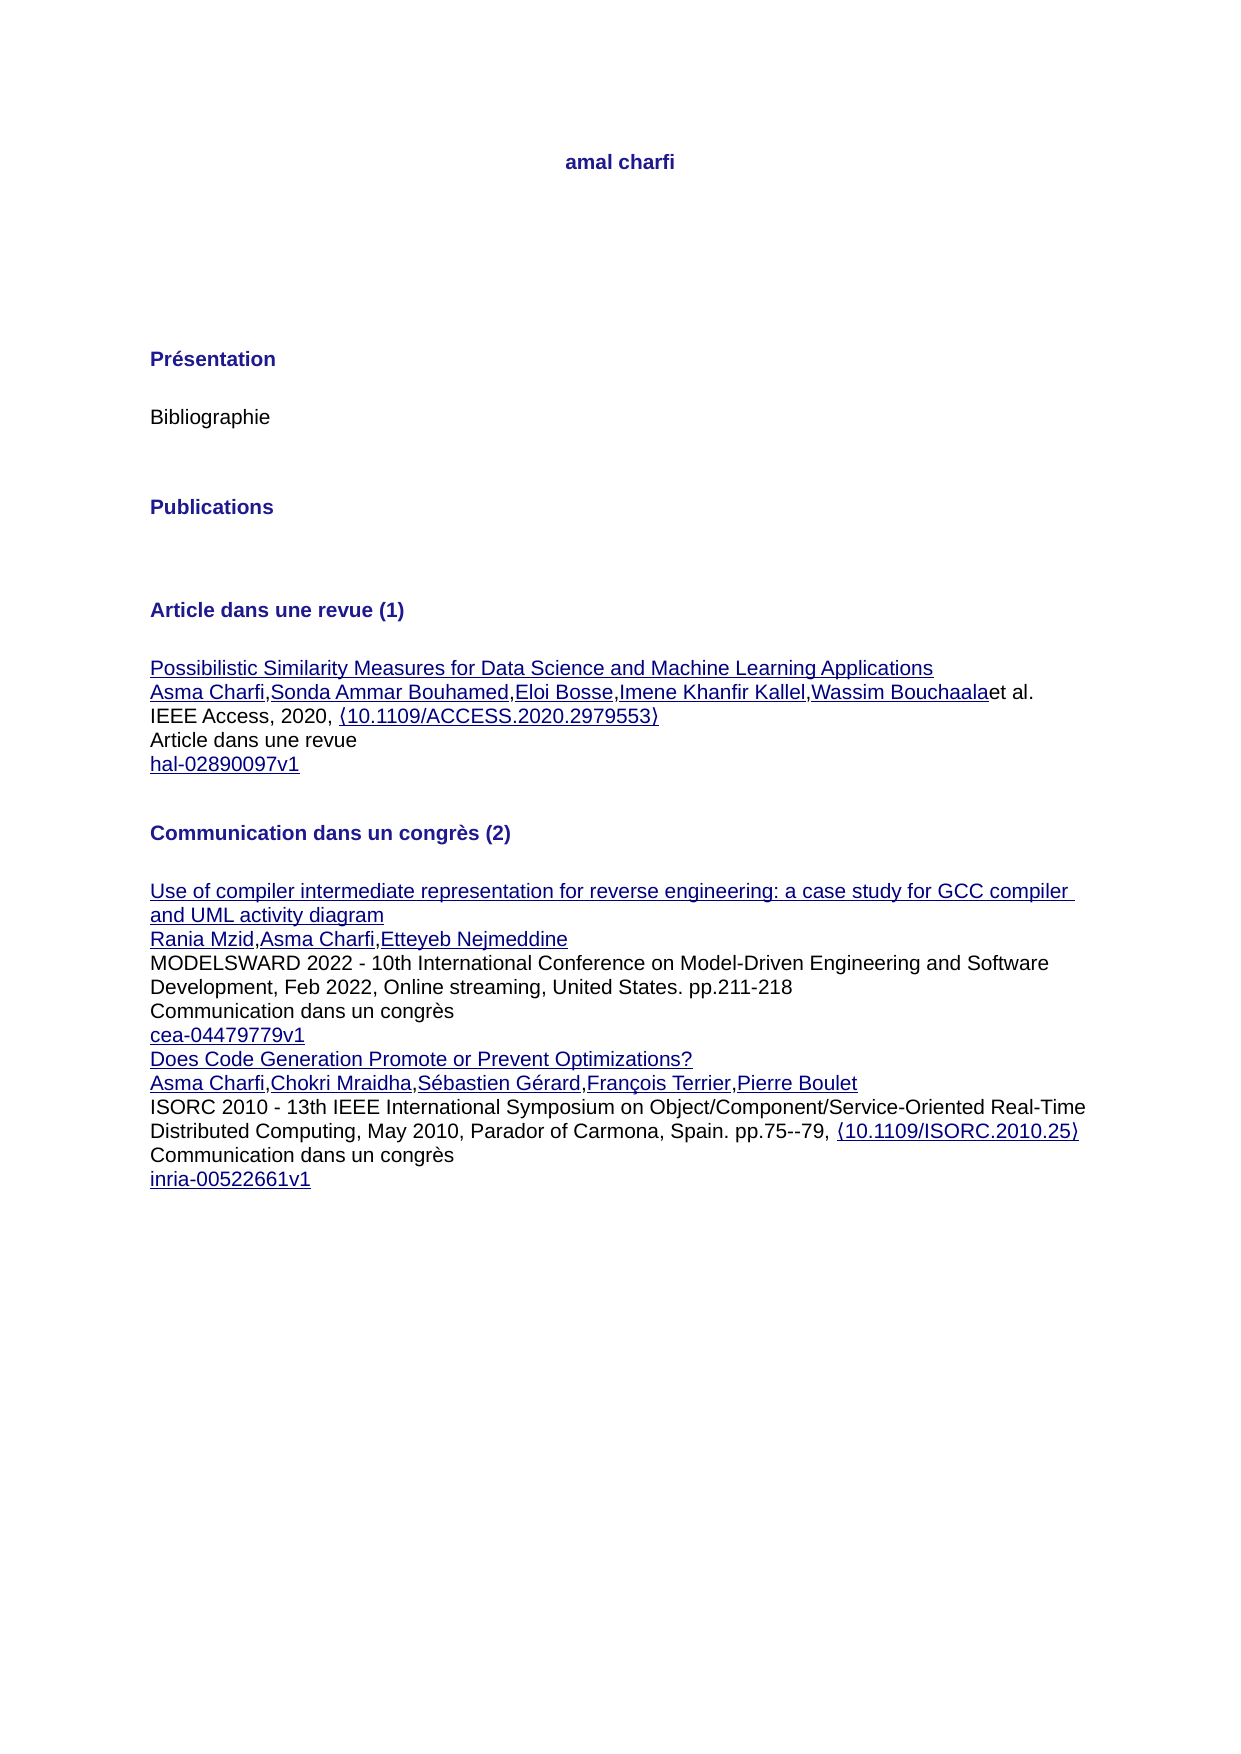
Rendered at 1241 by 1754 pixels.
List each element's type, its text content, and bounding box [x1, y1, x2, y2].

table_header Possibilistic Similarity Measures for Data Science and Machine Learning Applications Asma Charfi,Sonda Ammar Bouhamed,Eloi Bosse,Imene Khanfir Kallel,Wassim Bouchaalaet al. IEEE Access, 2020, ⟨10.1109/ACCESS.2020.2979553⟩ Article dans une revue hal-02890097v1 [150, 656, 1090, 776]
subtitle Publications [150, 495, 1090, 519]
subtitle amal charfi [150, 150, 1090, 174]
subtitle Présentation [150, 347, 1090, 371]
subtitle Article dans une revue (1) [150, 598, 1090, 622]
subtitle Communication dans un congrès (2) [150, 821, 1090, 845]
table_header Use of compiler intermediate representation for reverse engineering: a case study for GCC compiler and UML activity diagram Rania Mzid,Asma Charfi,Etteyeb Nejmeddine MODELSWARD 2022 - 10th International Conference on Model-Driven Engineering and Software Development, Feb 2022, Online streaming, United States. pp.211-218 Communication dans un congrès cea-04479779v1 [150, 879, 1090, 1047]
table_cell Does Code Generation Promote or Prevent Optimizations? Asma Charfi,Chokri Mraidha,Sébastien Gérard,François Terrier,Pierre Boulet ISORC 2010 - 13th IEEE International Symposium on Object/Component/Service-Oriented Real-Time Distributed Computing, May 2010, Parador of Carmona, Spain. pp.75--79, ⟨10.1109/ISORC.2010.25⟩ Communication dans un congrès inria-00522661v1 [150, 1047, 1090, 1191]
text Bibliographie [150, 405, 1090, 429]
